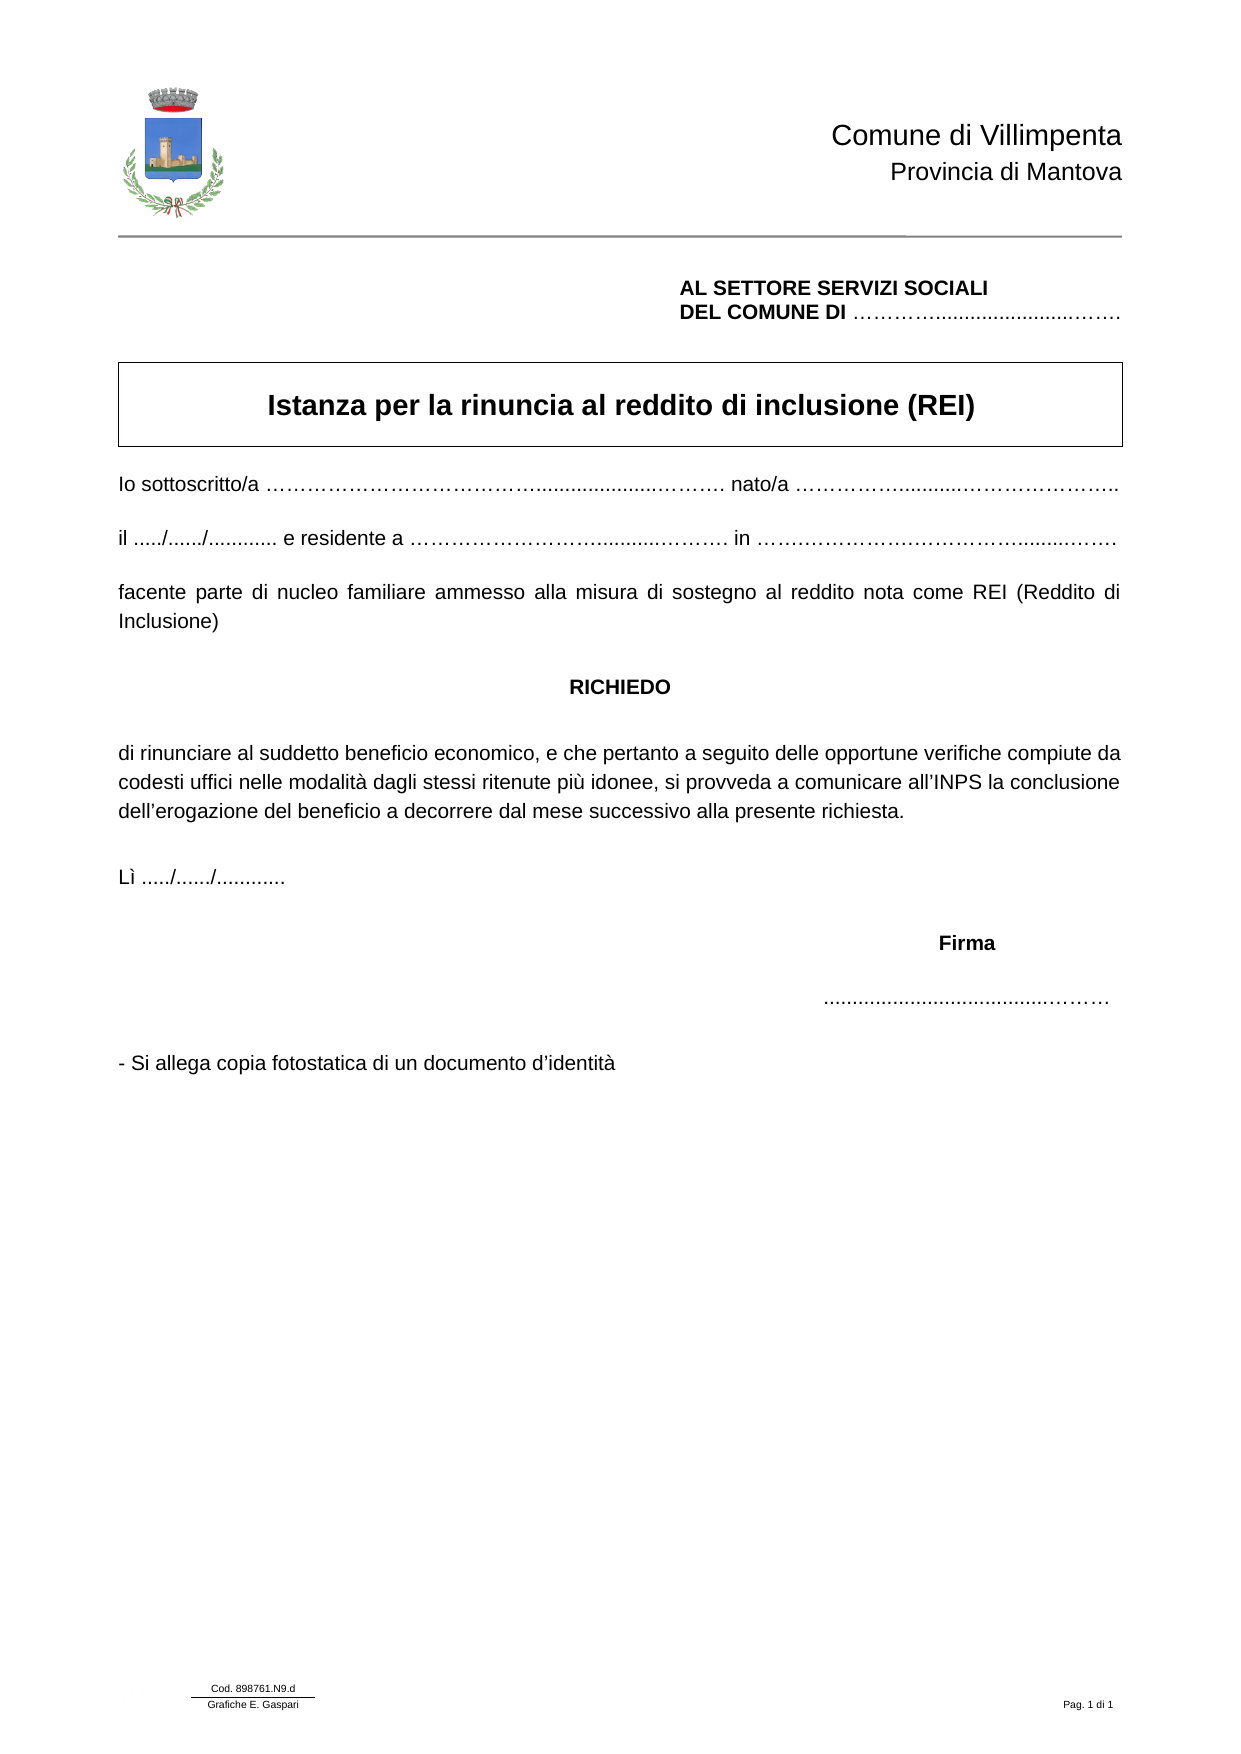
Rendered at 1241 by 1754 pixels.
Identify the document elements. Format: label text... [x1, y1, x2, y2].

text Io sottoscritto/a ………………………………….....................………. nato/a ……………...........………………….. [118, 472, 1122, 496]
text .......................................……… [812, 985, 1122, 1009]
table_header Istanza per la rinuncia al reddito di inclusione (REI) [119, 363, 1122, 446]
text RICHIEDO [118, 675, 1122, 699]
text di rinunciare al suddetto beneficio economico, e che pertanto a seguito delle opportune verifiche compiute da codesti uffici nelle modalità dagli stessi ritenute più idonee, si provveda a comunicare all’INPS la conclusione dell’erogazione del beneficio a decorrere dal mese successivo alla presente richiesta. [118, 741, 1122, 822]
text Provincia di Mantova [224, 157, 1122, 185]
text AL SETTORE SERVIZI SOCIALI DEL COMUNE DI …………........................……. [679, 276, 1122, 324]
text il ...../....../............ e residente a ………………………...........………. in …….…………….…………….........……. [118, 526, 1122, 550]
text Comune di Villimpenta [224, 118, 1122, 152]
text Firma [812, 931, 1122, 955]
text facente parte di nucleo familiare ammesso alla misura di sostegno al reddito nota come REI (Reddito di Inclusione) [118, 580, 1122, 632]
picture [122, 87, 224, 219]
text - Si allega copia fotostatica di un documento d’identità [118, 1051, 1122, 1075]
text Lì ...../....../............ [118, 865, 1122, 889]
